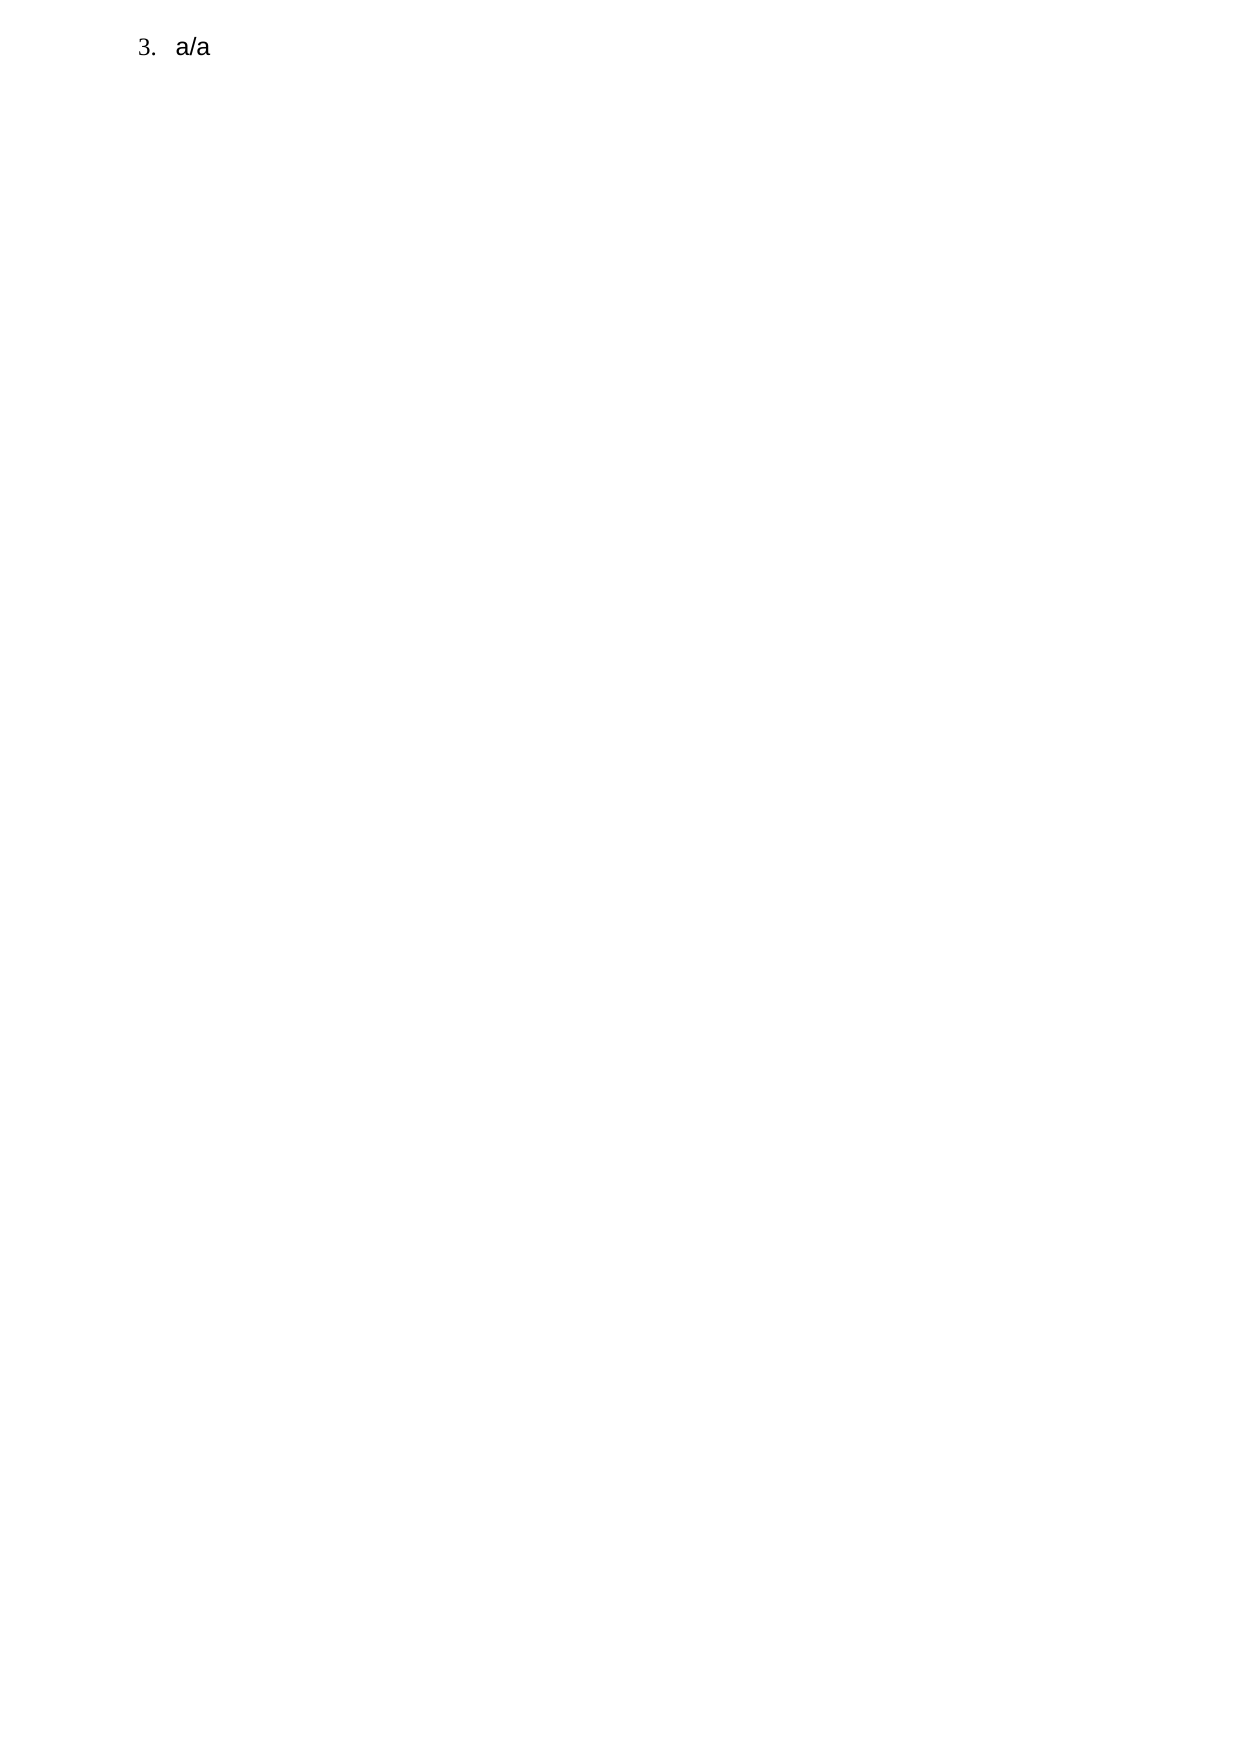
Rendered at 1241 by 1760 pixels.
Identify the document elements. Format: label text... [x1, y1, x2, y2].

list a/a [138, 32, 1140, 61]
